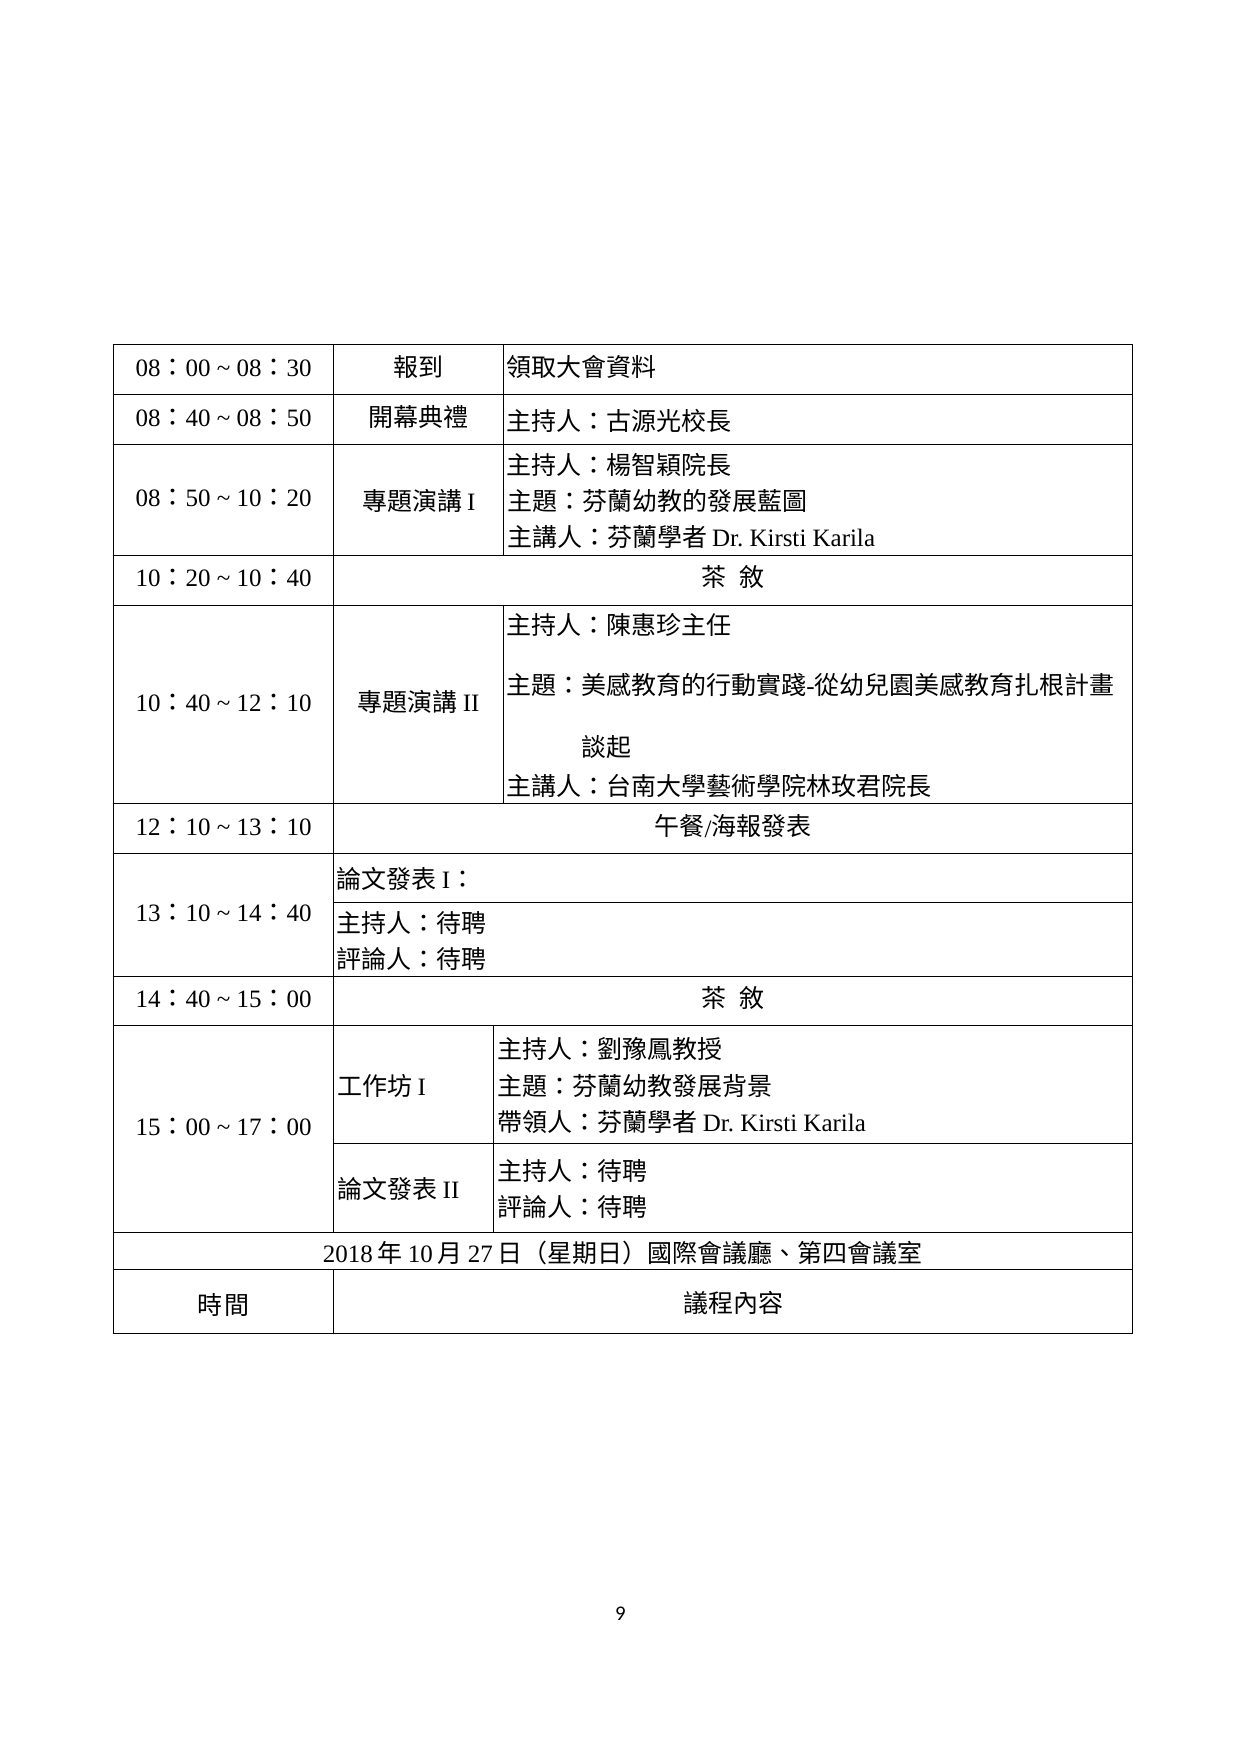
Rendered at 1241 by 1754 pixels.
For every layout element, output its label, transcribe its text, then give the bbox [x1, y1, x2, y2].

table_cell 主持人：陳惠珍主任 主題：美感教育的行動實踐-從幼兒園美感教育扎根計畫談起 主講人：台南大學藝術學院林玫君院長 [504, 606, 1132, 803]
table_cell 報到 [334, 345, 503, 394]
table_cell 專題演講II [334, 606, 503, 803]
table_cell 茶 敘 [334, 977, 1132, 1025]
table_cell 論文發表II [334, 1144, 493, 1232]
table_cell 08：00 ~ 08：30 [114, 345, 333, 394]
table_cell 10：40 ~ 12：10 [114, 606, 333, 803]
table_cell 2018年10月27日（星期日）國際會議廳、第四會議室 [114, 1233, 1132, 1269]
table_cell 13：10 ~ 14：40 [114, 854, 333, 976]
table_cell 主持人：古源光校長 [504, 395, 1132, 444]
table_cell 專題演講I [334, 445, 503, 555]
table_cell 15：00 ~ 17：00 [114, 1026, 333, 1232]
table_cell 12：10 ~ 13：10 [114, 804, 333, 853]
table_cell 08：50 ~ 10：20 [114, 445, 333, 555]
table_cell 工作坊I [334, 1026, 493, 1142]
table_cell 10：20 ~ 10：40 [114, 556, 333, 604]
table_cell 08：40 ~ 08：50 [114, 395, 333, 444]
table_cell 議程內容 [334, 1270, 1132, 1333]
table_cell 主持人：待聘 評論人：待聘 [494, 1144, 1132, 1232]
table_cell 開幕典禮 [334, 395, 503, 444]
table_cell 主持人：楊智穎院長 主題：芬蘭幼教的發展藍圖 主講人：芬蘭學者Dr. Kirsti Karila [504, 445, 1132, 555]
table_cell 領取大會資料 [504, 345, 1132, 394]
table_cell 論文發表I： [334, 854, 1132, 902]
table_cell 茶 敘 [334, 556, 1132, 604]
table_cell 時間 [114, 1270, 333, 1333]
table_cell 14：40 ~ 15：00 [114, 977, 333, 1025]
table_cell 主持人：待聘 評論人：待聘 [334, 903, 1132, 976]
table_cell 午餐/海報發表 [334, 804, 1132, 853]
table_cell 主持人：劉豫鳳教授 主題：芬蘭幼教發展背景 帶領人：芬蘭學者Dr. Kirsti Karila [494, 1026, 1132, 1142]
